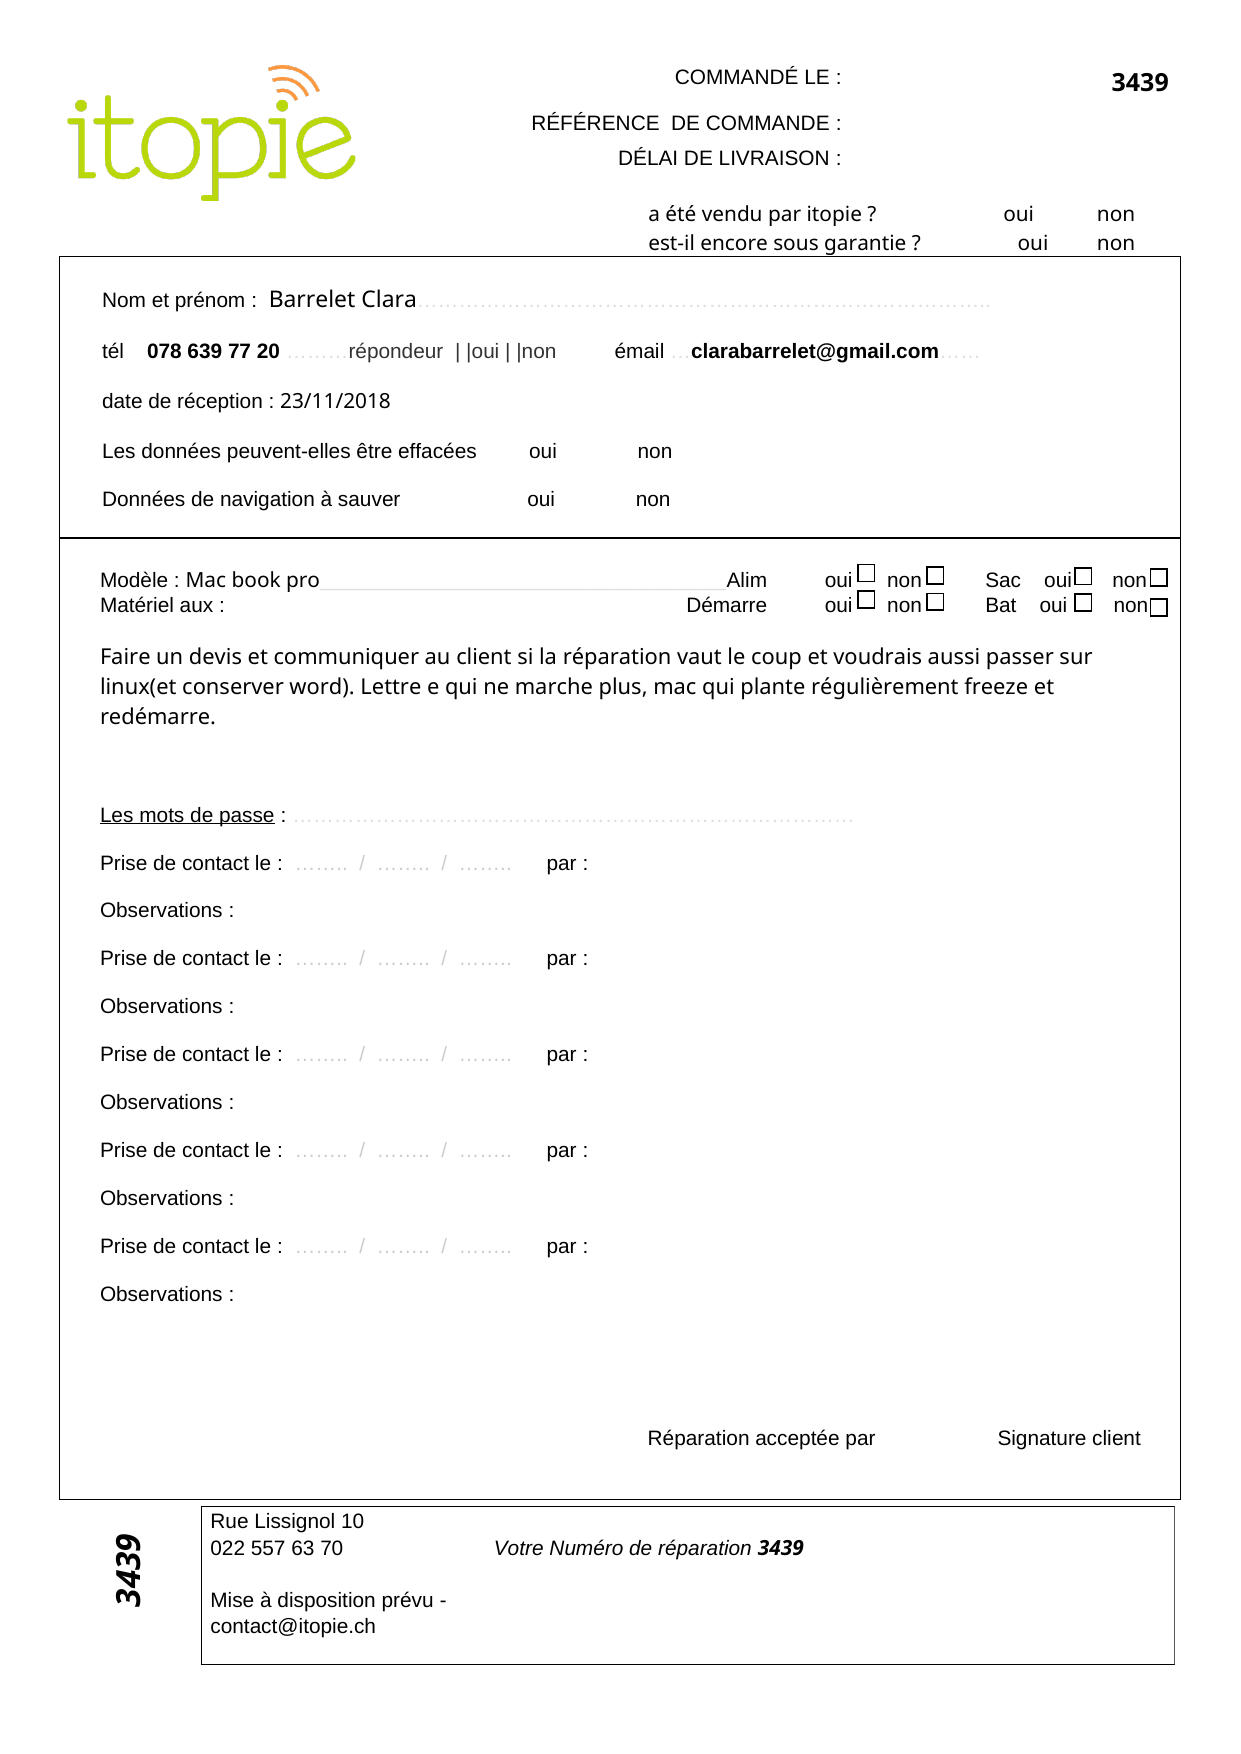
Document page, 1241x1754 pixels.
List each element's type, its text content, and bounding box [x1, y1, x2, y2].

text tél 078 639 77 20 ………répondeur | |oui | |non émail …clarabarrelet@gmail.com…… [60, 335, 1180, 362]
text Prise de contact le : …….. / …….. / …….. par : [60, 943, 1180, 970]
text Observations : [60, 991, 1180, 1018]
table_header 3439 [847, 59, 1180, 104]
table_cell [847, 105, 1180, 140]
text Observations : [60, 1183, 1180, 1210]
text Réparation acceptée par Signature client [60, 1422, 1180, 1449]
table_cell RÉFÉRENCE DE COMMANDE : [490, 105, 847, 140]
text Modèle : Mac book pro Alim oui non Sac oui non [879, 562, 925, 590]
table_cell DÉLAI DE LIVRAISON : [490, 140, 847, 175]
text Les données peuvent-elles être effacées oui non [60, 436, 1180, 463]
text Faire un devis et communiquer au client si la réparation vaut le coup et voudrais aussi passer sur linux(et conserver word). Lettre e qui ne marche plus, mac qui plante régulièrement freeze et redémarre. [60, 638, 1180, 731]
table_header COMMANDÉ LE : [490, 59, 847, 104]
text Prise de contact le : …….. / …….. / …….. par : [60, 1135, 1180, 1162]
text Observations : [60, 1087, 1180, 1114]
text date de réception : 23/11/2018 [60, 383, 1180, 415]
text Matériel aux : Démarre oui non Bat oui non [60, 590, 1180, 617]
text Données de navigation à sauver oui non [60, 484, 1180, 511]
text Observations : [60, 895, 1180, 922]
table_cell [847, 140, 1180, 175]
picture [67, 65, 356, 201]
text Les mots de passe : ……………………………………………………………………… [60, 799, 1180, 826]
text Prise de contact le : …….. / …….. / …….. par : [60, 1039, 1180, 1066]
text Observations : [60, 1278, 1180, 1306]
text Modèle : Mac book pro Alim oui non Sac oui non [60, 562, 856, 590]
table_header 3439 [59, 1500, 195, 1671]
table_header Rue Lissignol 10 022 557 63 70 Votre Numéro de réparation 3439 Mise à disposition prévu - contact@itopie.ch [195, 1500, 1180, 1671]
text Nom et prénom : Barrelet Clara……………………………………………………………………….. [60, 280, 1180, 314]
text Modèle : Mac book pro Alim oui non Sac oui non [948, 562, 1180, 590]
text Prise de contact le : …….. / …….. / …….. par : [60, 847, 1180, 874]
text a été vendu par itopie ? oui non [59, 199, 1181, 228]
text est-il encore sous garantie ? oui non [59, 228, 1181, 256]
text Prise de contact le : …….. / …….. / …….. par : [60, 1231, 1180, 1258]
